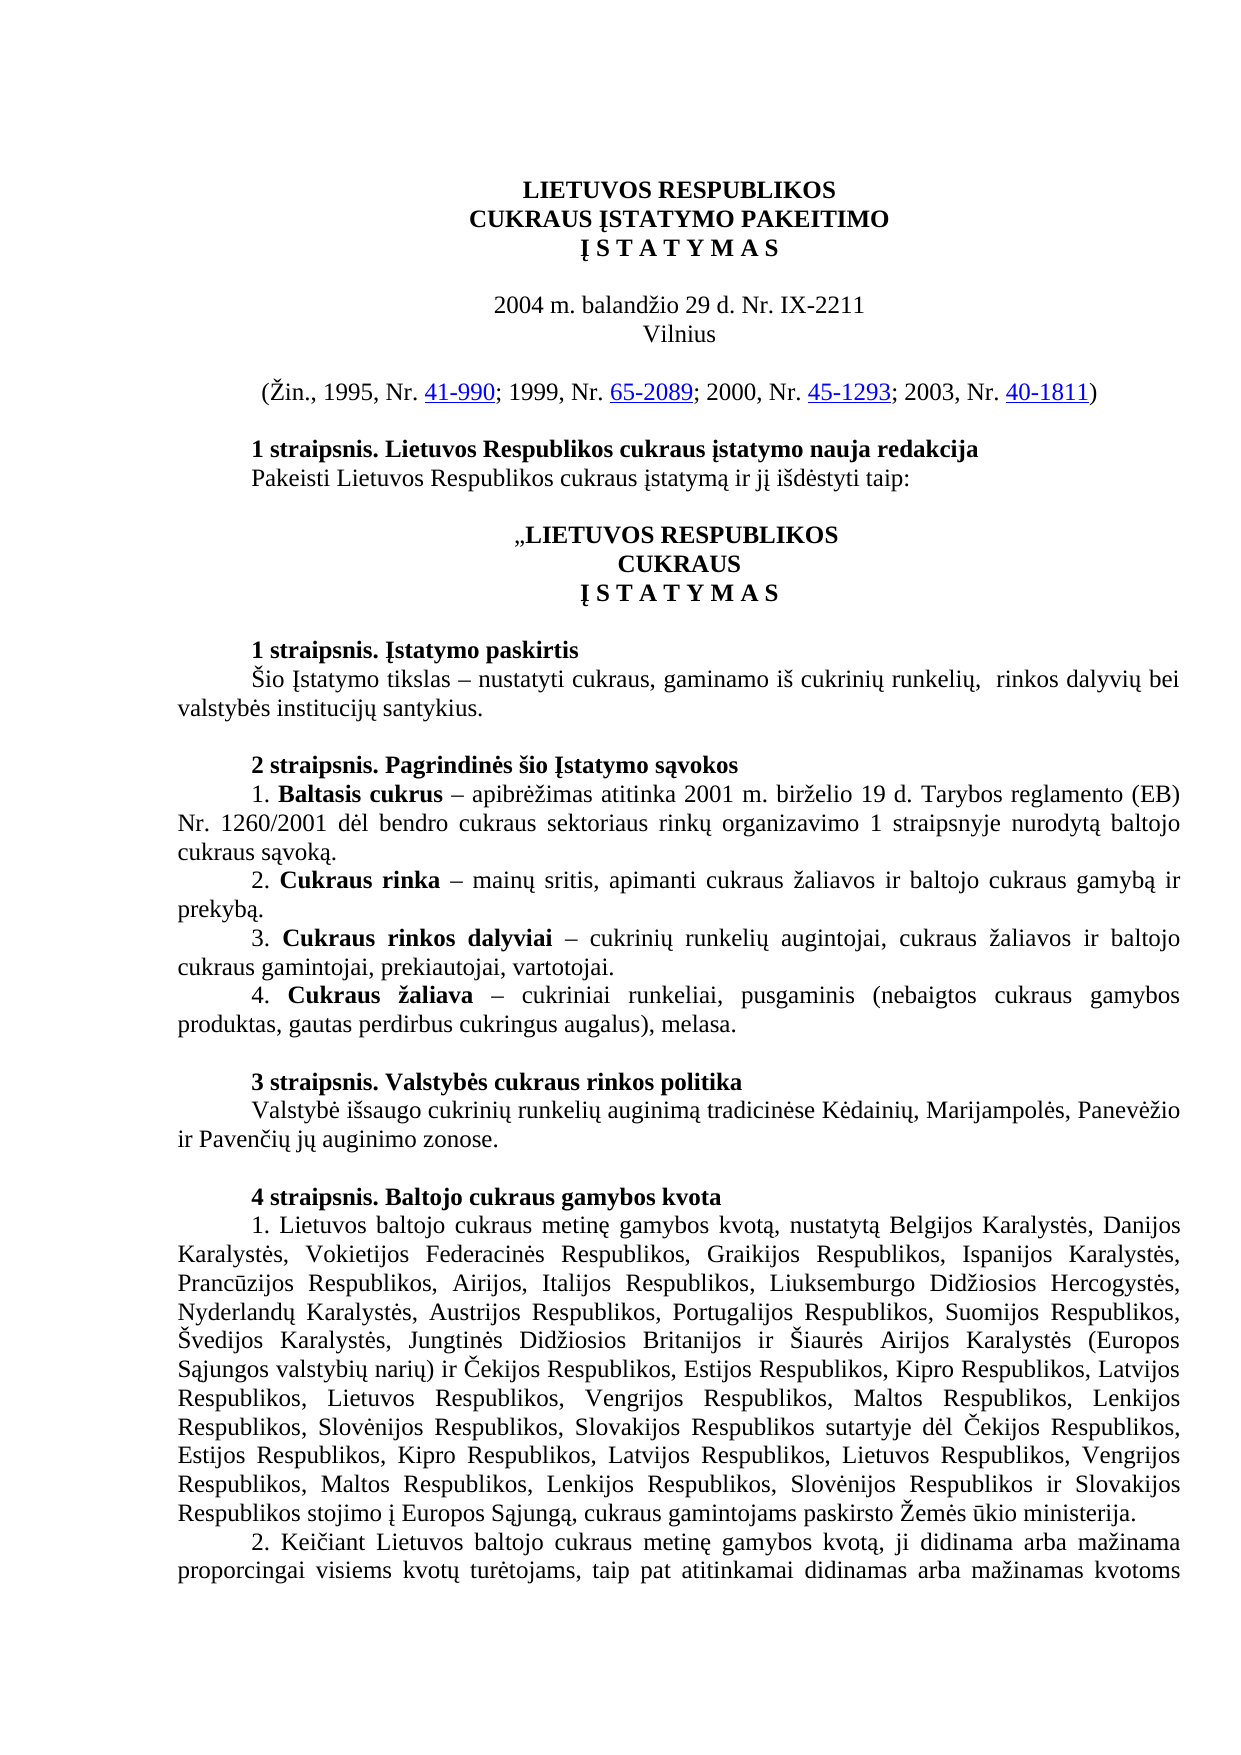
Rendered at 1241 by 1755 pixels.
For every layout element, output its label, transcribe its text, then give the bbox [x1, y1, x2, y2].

text Valstybė išsaugo cukrinių runkelių auginimą tradicinėse Kėdainių, Marijampolės, Panevėžio ir Pavenčių jų auginimo zonose. [177, 1096, 1181, 1153]
text 3. Cukraus rinkos dalyviai – cukrinių runkelių augintojai, cukraus žaliavos ir baltojo cukraus gamintojai, prekiautojai, vartotojai. [177, 923, 1181, 981]
text 1 straipsnis. Lietuvos Respublikos cukraus įstatymo nauja redakcija [177, 434, 1181, 463]
text 3 straipsnis. Valstybės cukraus rinkos politika [177, 1067, 1181, 1096]
text Į S T A T Y M A S [177, 578, 1181, 607]
text 4 straipsnis. Baltojo cukraus gamybos kvota [177, 1182, 1181, 1211]
text 4. Cukraus žaliava – cukriniai runkeliai, pusgaminis (nebaigtos cukraus gamybos produktas, gautas perdirbus cukringus augalus), melasa. [177, 981, 1181, 1038]
text 2 straipsnis. Pagrindinės šio Įstatymo sąvokos [177, 751, 1181, 779]
text 1. Lietuvos baltojo cukraus metinę gamybos kvotą, nustatytą Belgijos Karalystės, Danijos Karalystės, Vokietijos Federacinės Respublikos, Graikijos Respublikos, Ispanijos Karalystės, Prancūzijos Respublikos, Airijos, Italijos Respublikos, Liuksemburgo Didžiosios Hercogystės, Nyderlandų Karalystės, Austrijos Respublikos, Portugalijos Respublikos, Suomijos Respublikos, Švedijos Karalystės, Jungtinės Didžiosios Britanijos ir Šiaurės Airijos Karalystės (Europos Sąjungos valstybių narių) ir Čekijos Respublikos, Estijos Respublikos, Kipro Respublikos, Latvijos Respublikos, Lietuvos Respublikos, Vengrijos Respublikos, Maltos Respublikos, Lenkijos Respublikos, Slovėnijos Respublikos, Slovakijos Respublikos sutartyje dėl Čekijos Respublikos, Estijos Respublikos, Kipro Respublikos, Latvijos Respublikos, Lietuvos Respublikos, Vengrijos Respublikos, Maltos Respublikos, Lenkijos Respublikos, Slovėnijos Respublikos ir Slovakijos Respublikos stojimo į Europos Sąjungą, cukraus gamintojams paskirsto Žemės ūkio ministerija. [177, 1211, 1181, 1527]
text CUKRAUS [177, 549, 1181, 578]
text 2. Cukraus rinka – mainų sritis, apimanti cukraus žaliavos ir baltojo cukraus gamybą ir prekybą. [177, 866, 1181, 923]
text Pakeisti Lietuvos Respublikos cukraus įstatymą ir jį išdėstyti taip: [177, 463, 1181, 492]
text 2. Keičiant Lietuvos baltojo cukraus metinę gamybos kvotą, ji didinama arba mažinama proporcingai visiems kvotų turėtojams, taip pat atitinkamai didinamas arba mažinamas kvotoms [177, 1527, 1181, 1584]
text LIETUVOS RESPUBLIKOS [177, 176, 1181, 204]
text „LIETUVOS RESPUBLIKOS [177, 521, 1181, 549]
text CUKRAUS ĮSTATYMO PAKEITIMO [177, 204, 1181, 233]
text Į S T A T Y M A S [177, 233, 1181, 262]
text (Žin., 1995, Nr. 41-990; 1999, Nr. 65-2089; 2000, Nr. 45-1293; 2003, Nr. 40-1811) [177, 377, 1181, 406]
text 1. Baltasis cukrus – apibrėžimas atitinka 2001 m. birželio 19 d. Tarybos reglamento (EB) Nr. 1260/2001 dėl bendro cukraus sektoriaus rinkų organizavimo 1 straipsnyje nurodytą baltojo cukraus sąvoką. [177, 779, 1181, 866]
text Šio Įstatymo tikslas – nustatyti cukraus, gaminamo iš cukrinių runkelių, rinkos dalyvių bei valstybės institucijų santykius. [177, 664, 1181, 722]
text 1 straipsnis. Įstatymo paskirtis [177, 636, 1181, 664]
text 2004 m. balandžio 29 d. Nr. IX-2211 [177, 291, 1181, 319]
text Vilnius [177, 319, 1181, 348]
